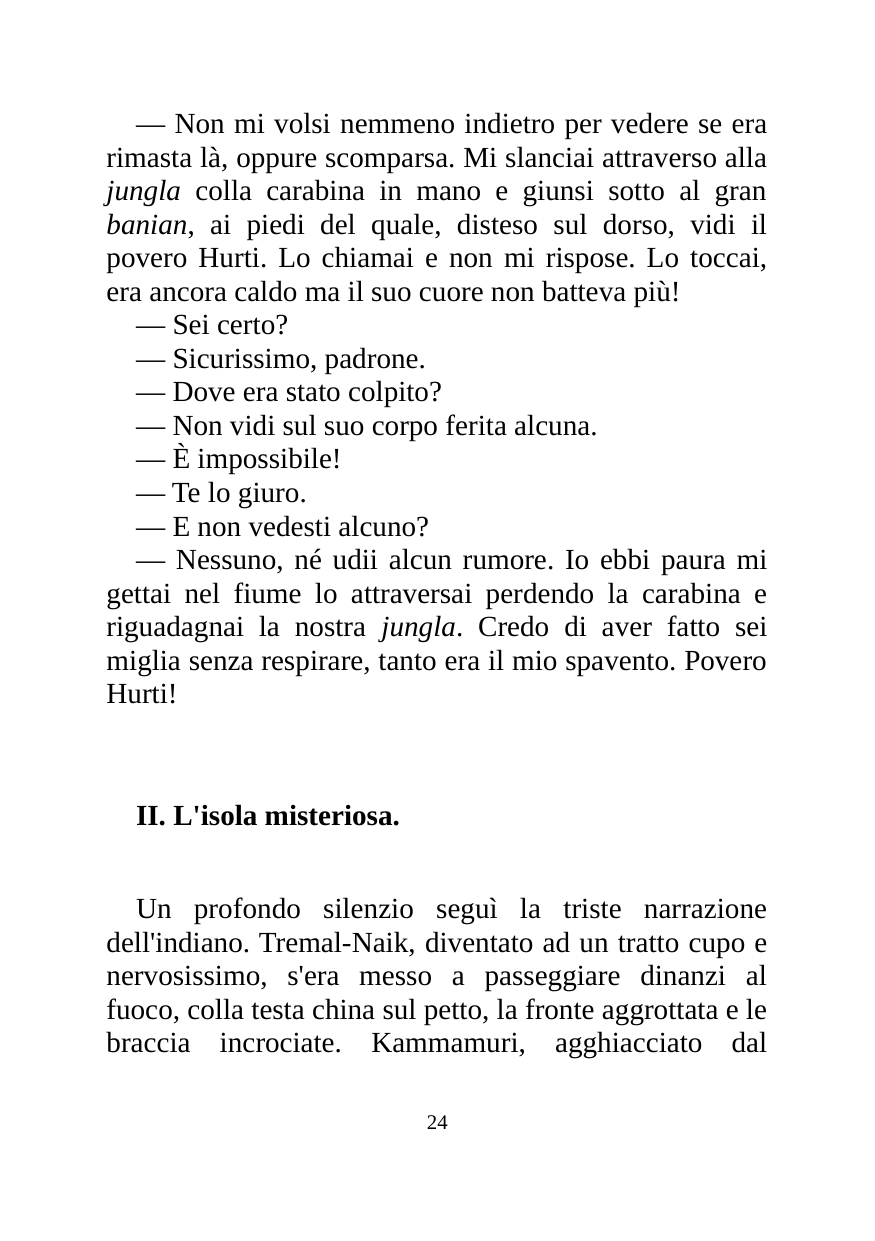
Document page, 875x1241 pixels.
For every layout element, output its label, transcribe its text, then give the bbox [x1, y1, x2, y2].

text — Te lo giuro. [106, 475, 768, 509]
text — Non vidi sul suo corpo ferita alcuna. [106, 408, 768, 442]
text — È impossibile! [106, 442, 768, 475]
text — Non mi volsi nemmeno indietro per vedere se era rimasta là, oppure scomparsa. Mi slanciai attraverso alla jungla colla carabina in mano e giunsi sotto al gran banian, ai piedi del quale, disteso sul dorso, vidi il povero Hurti. Lo chiamai e non mi rispose. Lo toccai, era ancora caldo ma il suo cuore non batteva più! [106, 106, 768, 307]
text — Nessuno, né udii alcun rumore. Io ebbi paura mi gettai nel fiume lo attraversai perdendo la carabina e riguadagnai la nostra jungla. Credo di aver fatto sei miglia senza respirare, tanto era il mio spavento. Povero Hurti! [106, 542, 768, 710]
text — Sei certo? [106, 307, 768, 341]
text Un profondo silenzio seguì la triste narrazione dell'indiano. Tremal-Naik, diventato ad un tratto cupo e nervosissimo, s'era messo a passeggiare dinanzi al fuoco, colla testa china sul petto, la fronte aggrottata e le braccia incrociate. Kammamuri, agghiacciato dal [106, 891, 768, 1059]
text — Dove era stato colpito? [106, 374, 768, 408]
subtitle II. L'isola misteriosa. [106, 798, 768, 832]
text — Sicurissimo, padrone. [106, 341, 768, 374]
text — E non vedesti alcuno? [106, 509, 768, 542]
